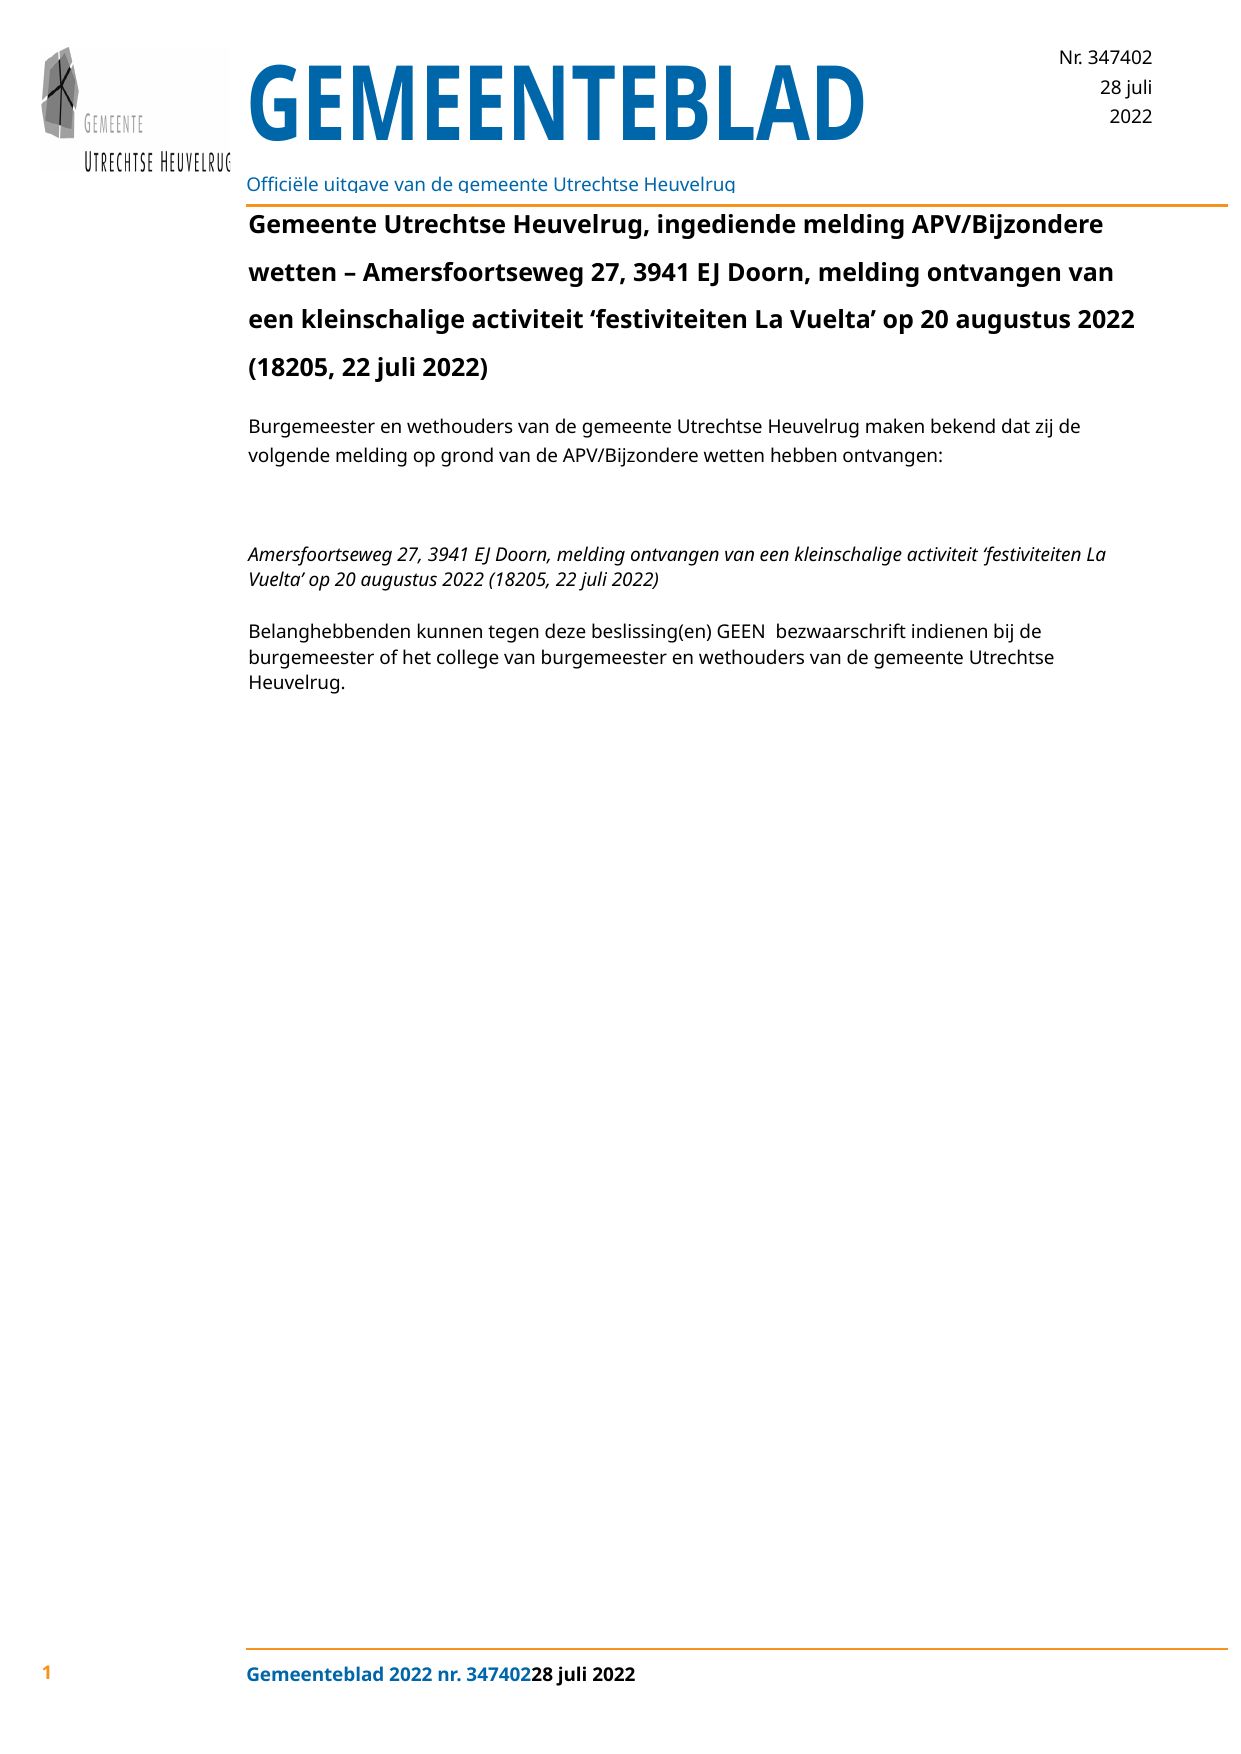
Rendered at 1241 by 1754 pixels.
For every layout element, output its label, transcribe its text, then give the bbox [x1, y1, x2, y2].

text Belanghebbenden kunnen tegen deze beslissing(en) GEEN bezwaarschrift indienen bij de burgemeester of het college van burgemeester en wethouders van de gemeente Utrechtse Heuvelrug. [248, 618, 1152, 695]
text Burgemeester en wethouders van de gemeente Utrechtse Heuvelrug maken bekend dat zij de volgende melding op grond van de APV/Bijzondere wetten hebben ontvangen: [248, 413, 1152, 468]
text Gemeente Utrechtse Heuvelrug, ingediende melding APV/Bijzondere wetten – Amersfoortseweg 27, 3941 EJ Doorn, melding ontvangen van een kleinschalige activiteit ‘festiviteiten La Vuelta’ op 20 augustus 2022 (18205, 22 juli 2022) [248, 207, 1152, 384]
picture [41, 47, 231, 172]
text Amersfoortseweg 27, 3941 EJ Doorn, melding ontvangen van een kleinschalige activiteit ‘festiviteiten La Vuelta’ op 20 augustus 2022 (18205, 22 juli 2022) [248, 541, 1152, 592]
